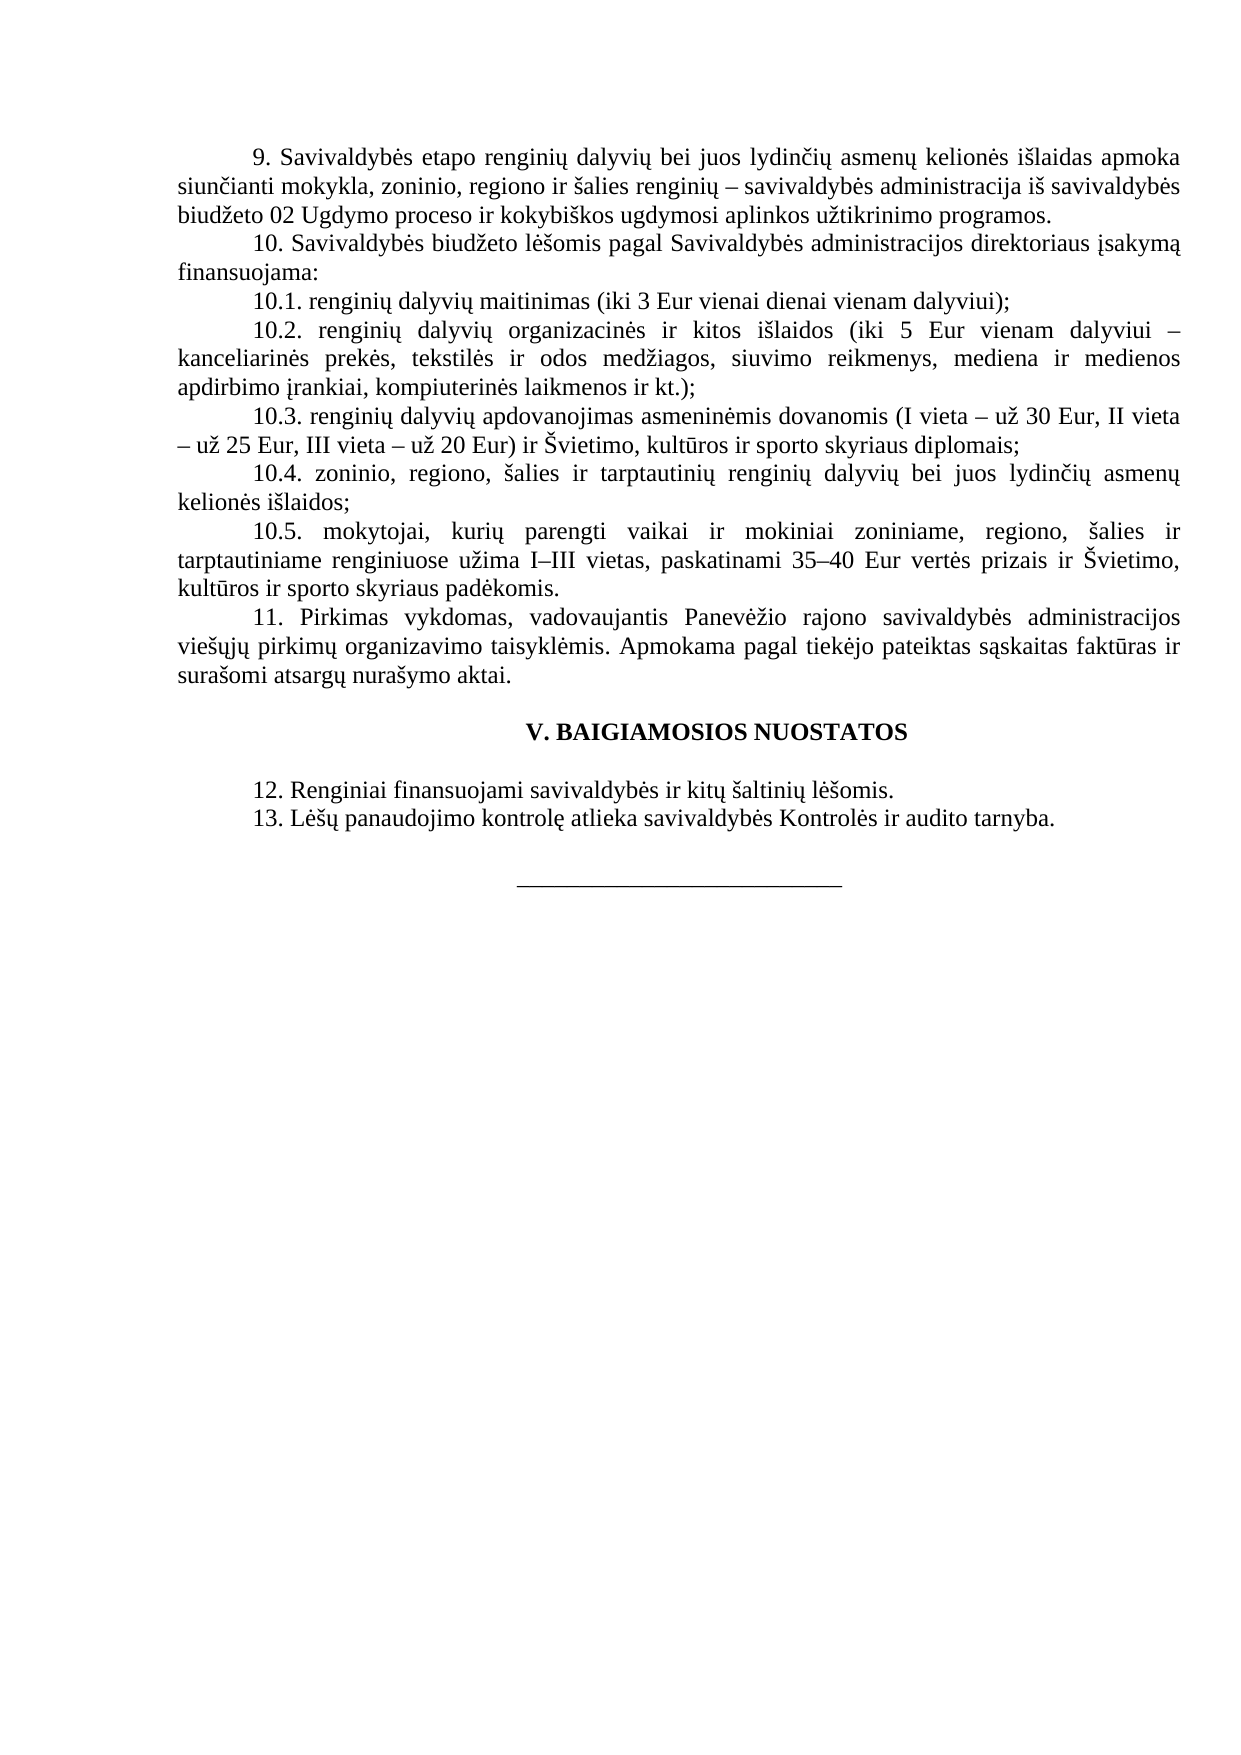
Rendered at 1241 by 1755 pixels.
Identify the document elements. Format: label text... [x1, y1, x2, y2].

text V. BAIGIAMOSIOS NUOSTATOS [177, 717, 1181, 746]
text 10.2. renginių dalyvių organizacinės ir kitos išlaidos (iki 5 Eur vienam dalyviui – kanceliarinės prekės, tekstilės ir odos medžiagos, siuvimo reikmenys, mediena ir medienos apdirbimo įrankiai, kompiuterinės laikmenos ir kt.); [177, 315, 1181, 401]
text __________________________ [177, 861, 1181, 890]
text 10.1. renginių dalyvių maitinimas (iki 3 Eur vienai dienai vienam dalyviui); [177, 286, 1181, 315]
text 13. Lėšų panaudojimo kontrolę atlieka savivaldybės Kontrolės ir audito tarnyba. [177, 803, 1181, 832]
text 10. Savivaldybės biudžeto lėšomis pagal Savivaldybės administracijos direktoriaus įsakymą finansuojama: [177, 228, 1181, 286]
text 10.3. renginių dalyvių apdovanojimas asmeninėmis dovanomis (I vieta – už 30 Eur, II vieta – už 25 Eur, III vieta – už 20 Eur) ir Švietimo, kultūros ir sporto skyriaus diplomais; [177, 401, 1181, 458]
text 10.4. zoninio, regiono, šalies ir tarptautinių renginių dalyvių bei juos lydinčių asmenų kelionės išlaidos; [177, 458, 1181, 516]
text 9. Savivaldybės etapo renginių dalyvių bei juos lydinčių asmenų kelionės išlaidas apmoka siunčianti mokykla, zoninio, regiono ir šalies renginių – savivaldybės administracija iš savivaldybės biudžeto 02 Ugdymo proceso ir kokybiškos ugdymosi aplinkos užtikrinimo programos. [177, 142, 1181, 228]
text 12. Renginiai finansuojami savivaldybės ir kitų šaltinių lėšomis. [177, 775, 1181, 803]
text 11. Pirkimas vykdomas, vadovaujantis Panevėžio rajono savivaldybės administracijos viešųjų pirkimų organizavimo taisyklėmis. Apmokama pagal tiekėjo pateiktas sąskaitas faktūras ir surašomi atsargų nurašymo aktai. [177, 602, 1181, 688]
text 10.5. mokytojai, kurių parengti vaikai ir mokiniai zoniniame, regiono, šalies ir tarptautiniame renginiuose užima I–III vietas, paskatinami 35–40 Eur vertės prizais ir Švietimo, kultūros ir sporto skyriaus padėkomis. [177, 516, 1181, 602]
